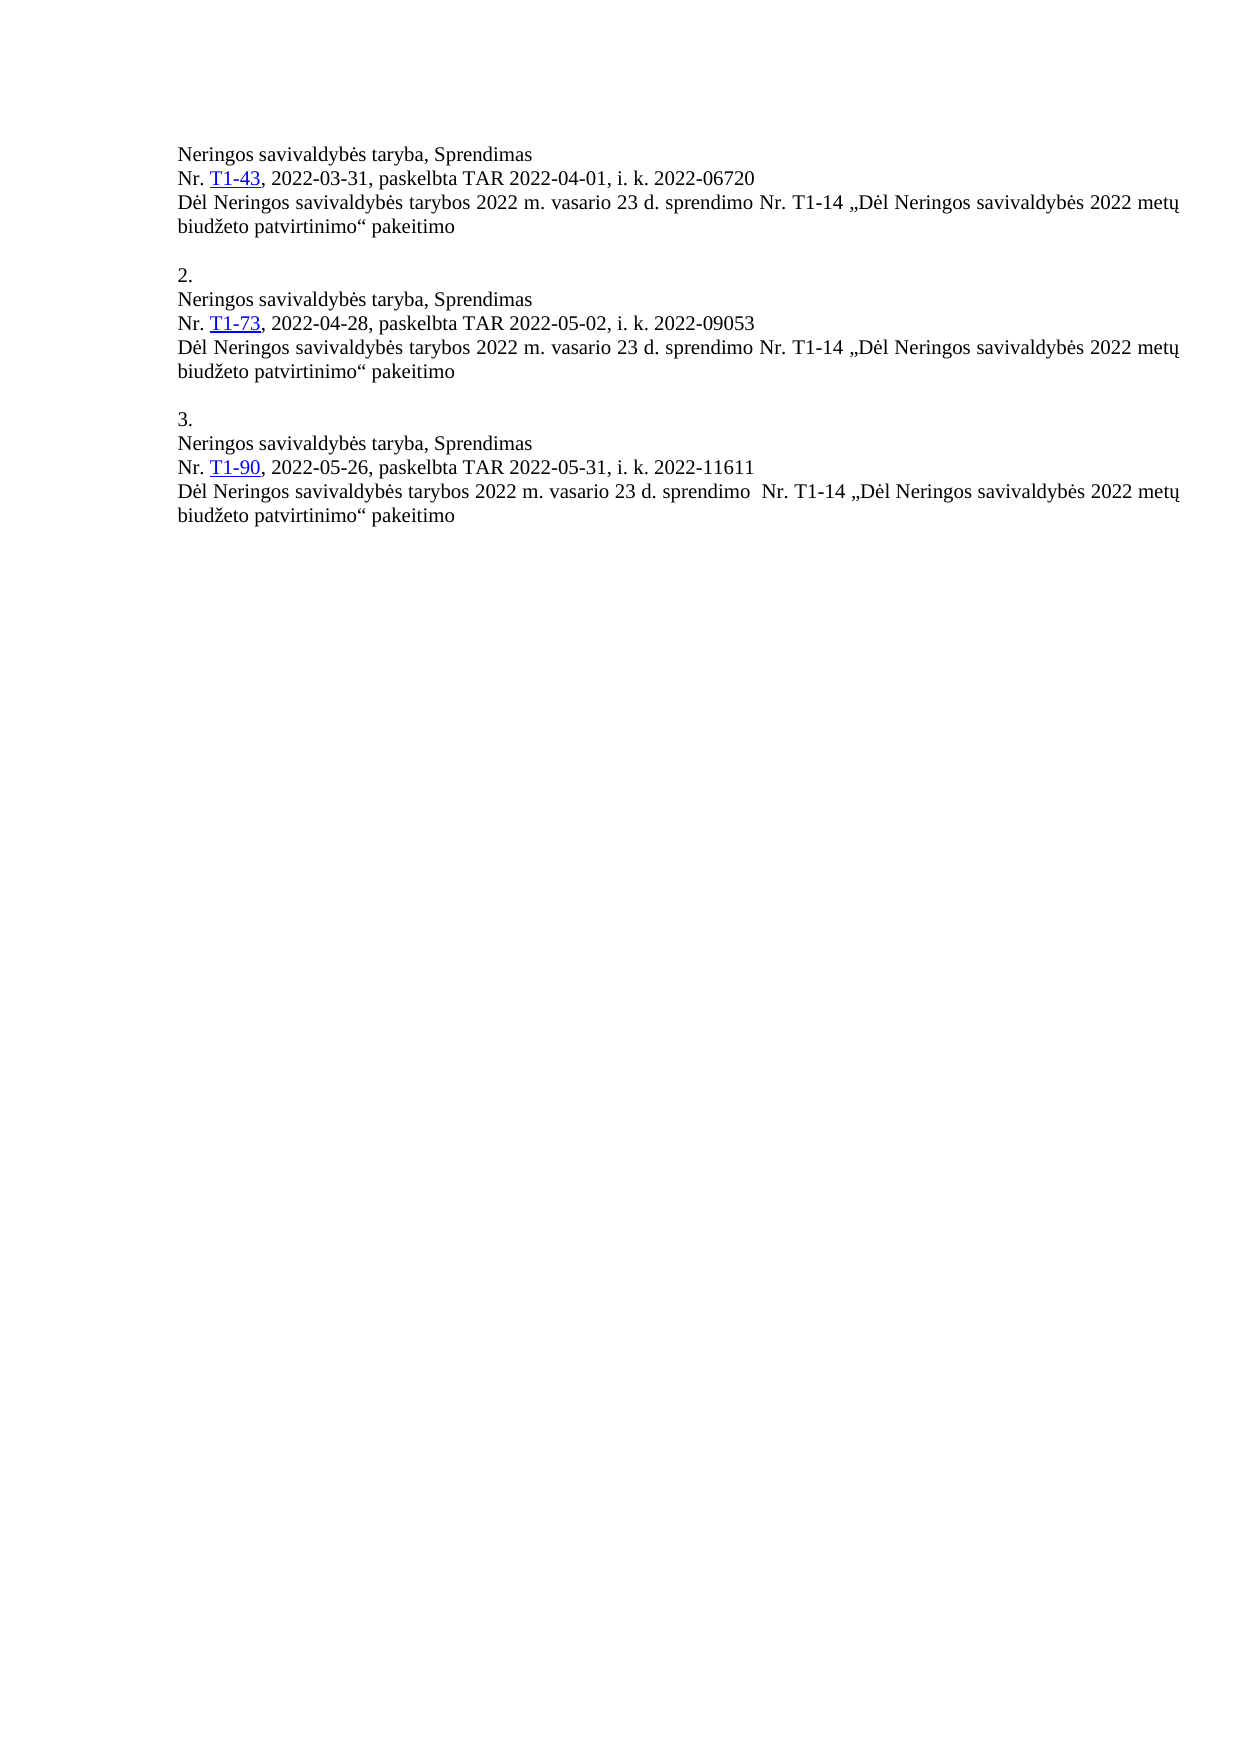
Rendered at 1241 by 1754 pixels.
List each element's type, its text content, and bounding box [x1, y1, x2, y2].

text Neringos savivaldybės taryba, Sprendimas [177, 142, 1181, 166]
text 3. [177, 407, 1181, 431]
text Dėl Neringos savivaldybės tarybos 2022 m. vasario 23 d. sprendimo Nr. T1-14 „Dėl Neringos savivaldybės 2022 metų biudžeto patvirtinimo“ pakeitimo [177, 190, 1181, 238]
text Neringos savivaldybės taryba, Sprendimas [177, 287, 1181, 311]
text Nr. T1-73, 2022-04-28, paskelbta TAR 2022-05-02, i. k. 2022-09053 [177, 311, 1181, 335]
text Nr. T1-43, 2022-03-31, paskelbta TAR 2022-04-01, i. k. 2022-06720 [177, 166, 1181, 190]
text Dėl Neringos savivaldybės tarybos 2022 m. vasario 23 d. sprendimo Nr. T1-14 „Dėl Neringos savivaldybės 2022 metų biudžeto patvirtinimo“ pakeitimo [177, 335, 1181, 383]
text Dėl Neringos savivaldybės tarybos 2022 m. vasario 23 d. sprendimo Nr. T1-14 „Dėl Neringos savivaldybės 2022 metų biudžeto patvirtinimo“ pakeitimo [177, 479, 1181, 527]
text Nr. T1-90, 2022-05-26, paskelbta TAR 2022-05-31, i. k. 2022-11611 [177, 455, 1181, 479]
text Neringos savivaldybės taryba, Sprendimas [177, 431, 1181, 455]
text 2. [177, 262, 1181, 287]
